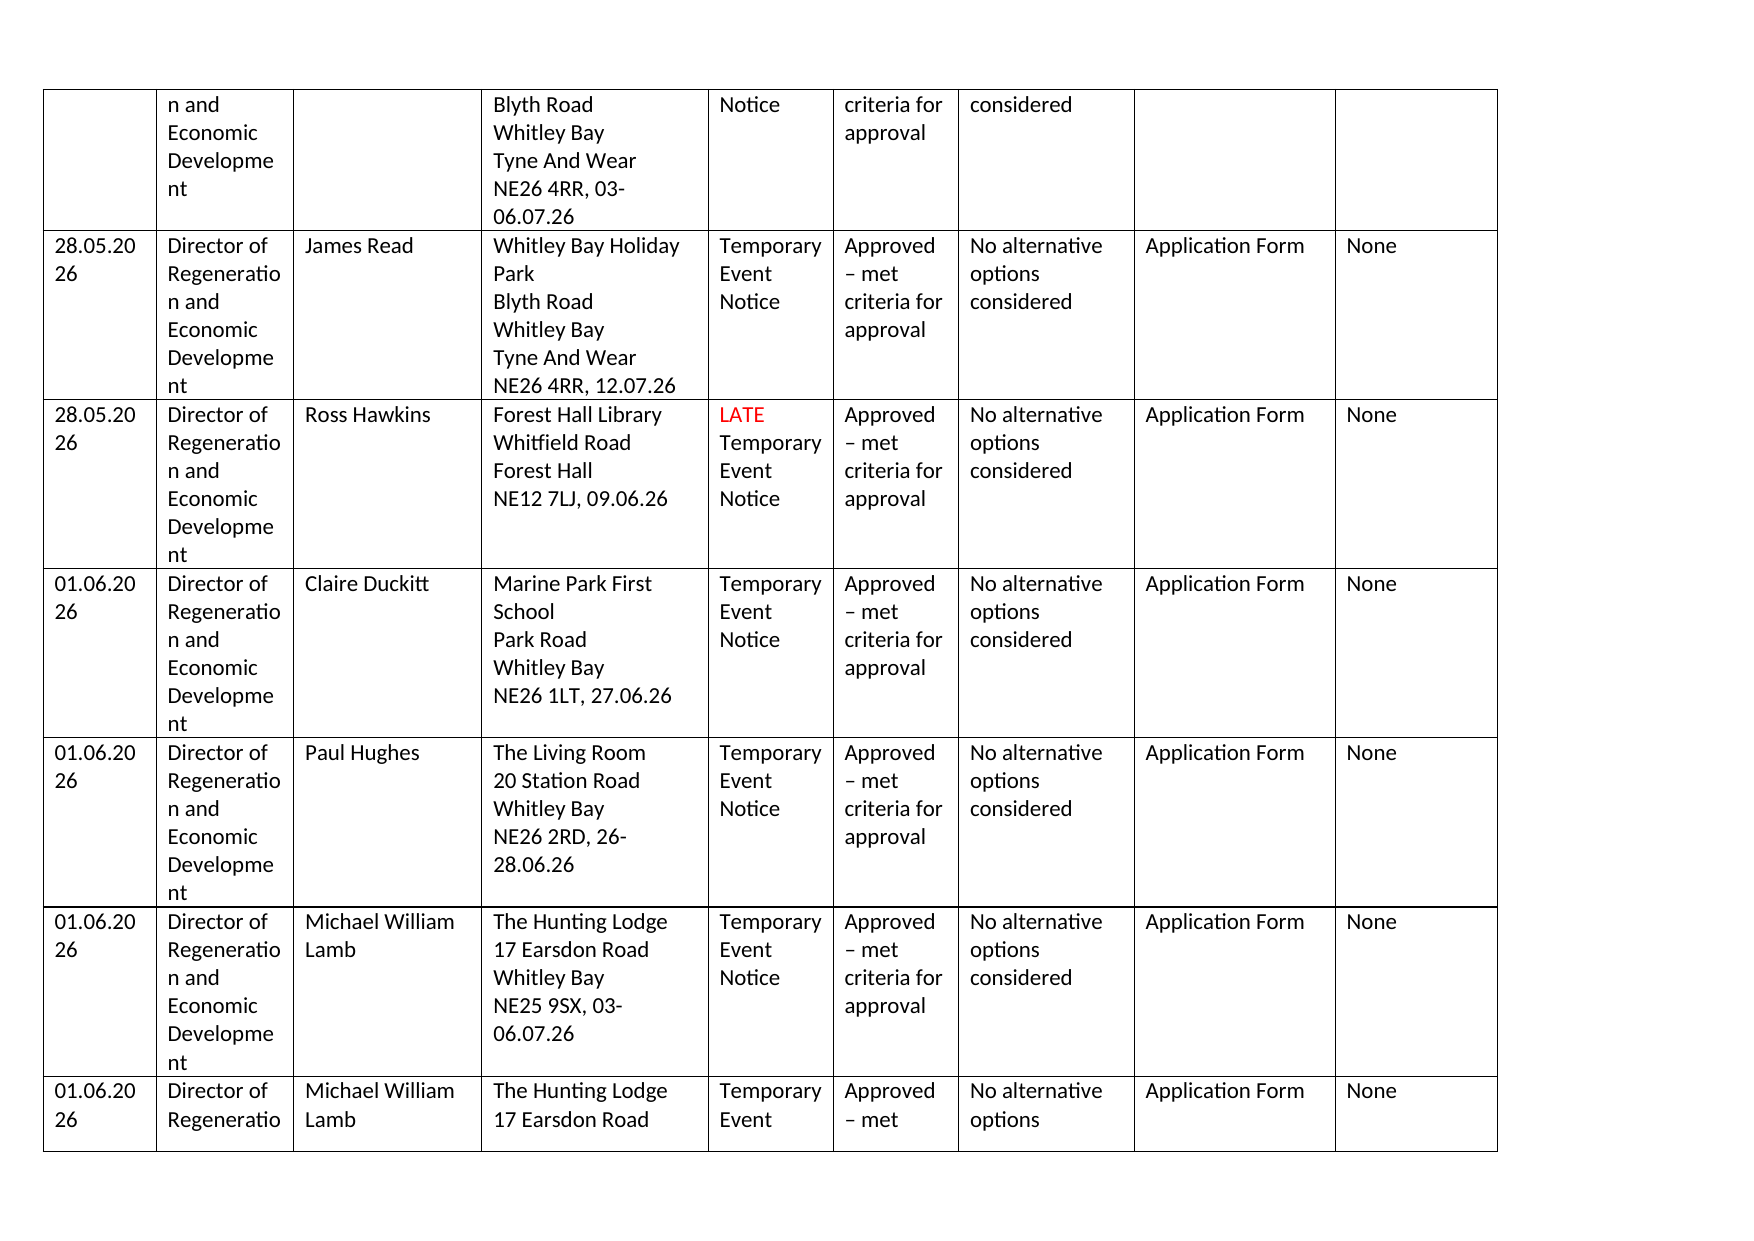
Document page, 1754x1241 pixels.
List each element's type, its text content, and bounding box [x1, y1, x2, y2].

table_cell Director of Regeneration and Economic Development [157, 908, 293, 1076]
table_cell No alternative options considered [959, 569, 1134, 737]
table_cell n and Economic Development [157, 90, 293, 230]
table_cell Temporary Event [709, 1077, 833, 1151]
table_cell None [1336, 908, 1497, 1076]
table_cell Director of Regeneration and Economic Development [157, 569, 293, 737]
table_cell 28.05.2026 [44, 400, 156, 568]
table_cell The Hunting Lodge 17 Earsdon Road Whitley Bay NE25 9SX, 03-06.07.26 [482, 908, 708, 1076]
table_cell [44, 90, 156, 230]
table_cell Whitley Bay Holiday Park Blyth Road Whitley Bay Tyne And Wear NE26 4RR, 12.07.26 [482, 231, 708, 399]
table_cell No alternative options considered [959, 738, 1134, 906]
table_cell Ross Hawkins [294, 400, 481, 568]
table_cell Temporary Event Notice [709, 231, 833, 399]
table_cell Approved – met criteria for approval [834, 400, 958, 568]
table_cell [294, 90, 481, 230]
table_cell Director of Regeneration and Economic Development [157, 400, 293, 568]
table_cell Michael William Lamb [294, 908, 481, 1076]
table_cell Application Form [1135, 1077, 1335, 1151]
table_cell Approved – met criteria for approval [834, 231, 958, 399]
table_cell Application Form [1135, 231, 1335, 399]
table_cell 01.06.2026 [44, 738, 156, 906]
table_cell Forest Hall Library Whitfield Road Forest Hall NE12 7LJ, 09.06.26 [482, 400, 708, 568]
table_cell Director of Regeneratio [157, 1077, 293, 1151]
table_cell No alternative options considered [959, 908, 1134, 1076]
table_cell Blyth Road Whitley Bay Tyne And Wear NE26 4RR, 03-06.07.26 [482, 90, 708, 230]
table_cell James Read [294, 231, 481, 399]
table_cell criteria for approval [834, 90, 958, 230]
table_cell Approved – met criteria for approval [834, 738, 958, 906]
table_cell Approved – met criteria for approval [834, 908, 958, 1076]
table_cell Claire Duckitt [294, 569, 481, 737]
table_cell [1336, 90, 1497, 230]
table_cell Application Form [1135, 738, 1335, 906]
table_cell No alternative options [959, 1077, 1134, 1151]
table_cell Application Form [1135, 400, 1335, 568]
table_cell Approved – met [834, 1077, 958, 1151]
table_cell No alternative options considered [959, 400, 1134, 568]
table_cell None [1336, 400, 1497, 568]
table_cell None [1336, 738, 1497, 906]
table_cell Application Form [1135, 569, 1335, 737]
table_cell None [1336, 1077, 1497, 1151]
table_cell No alternative options considered [959, 231, 1134, 399]
table_cell 01.06.2026 [44, 908, 156, 1076]
table_cell 01.06.2026 [44, 569, 156, 737]
table_cell [1135, 90, 1335, 230]
table_cell Marine Park First School Park Road Whitley Bay NE26 1LT, 27.06.26 [482, 569, 708, 737]
table_cell Director of Regeneration and Economic Development [157, 738, 293, 906]
table_cell None [1336, 231, 1497, 399]
table_cell Application Form [1135, 908, 1335, 1076]
table_cell Director of Regeneration and Economic Development [157, 231, 293, 399]
table_cell LATE Temporary Event Notice [709, 400, 833, 568]
table_cell Temporary Event Notice [709, 569, 833, 737]
table_cell 28.05.2026 [44, 231, 156, 399]
table_cell Approved – met criteria for approval [834, 569, 958, 737]
table_cell considered [959, 90, 1134, 230]
table_cell Michael William Lamb [294, 1077, 481, 1151]
table_cell Notice [709, 90, 833, 230]
table_cell The Hunting Lodge 17 Earsdon Road [482, 1077, 708, 1151]
table_cell The Living Room 20 Station Road Whitley Bay NE26 2RD, 26-28.06.26 [482, 738, 708, 906]
table_cell Temporary Event Notice [709, 738, 833, 906]
table_cell Temporary Event Notice [709, 908, 833, 1076]
table_cell None [1336, 569, 1497, 737]
table_cell 01.06.2026 [44, 1077, 156, 1151]
table_cell Paul Hughes [294, 738, 481, 906]
